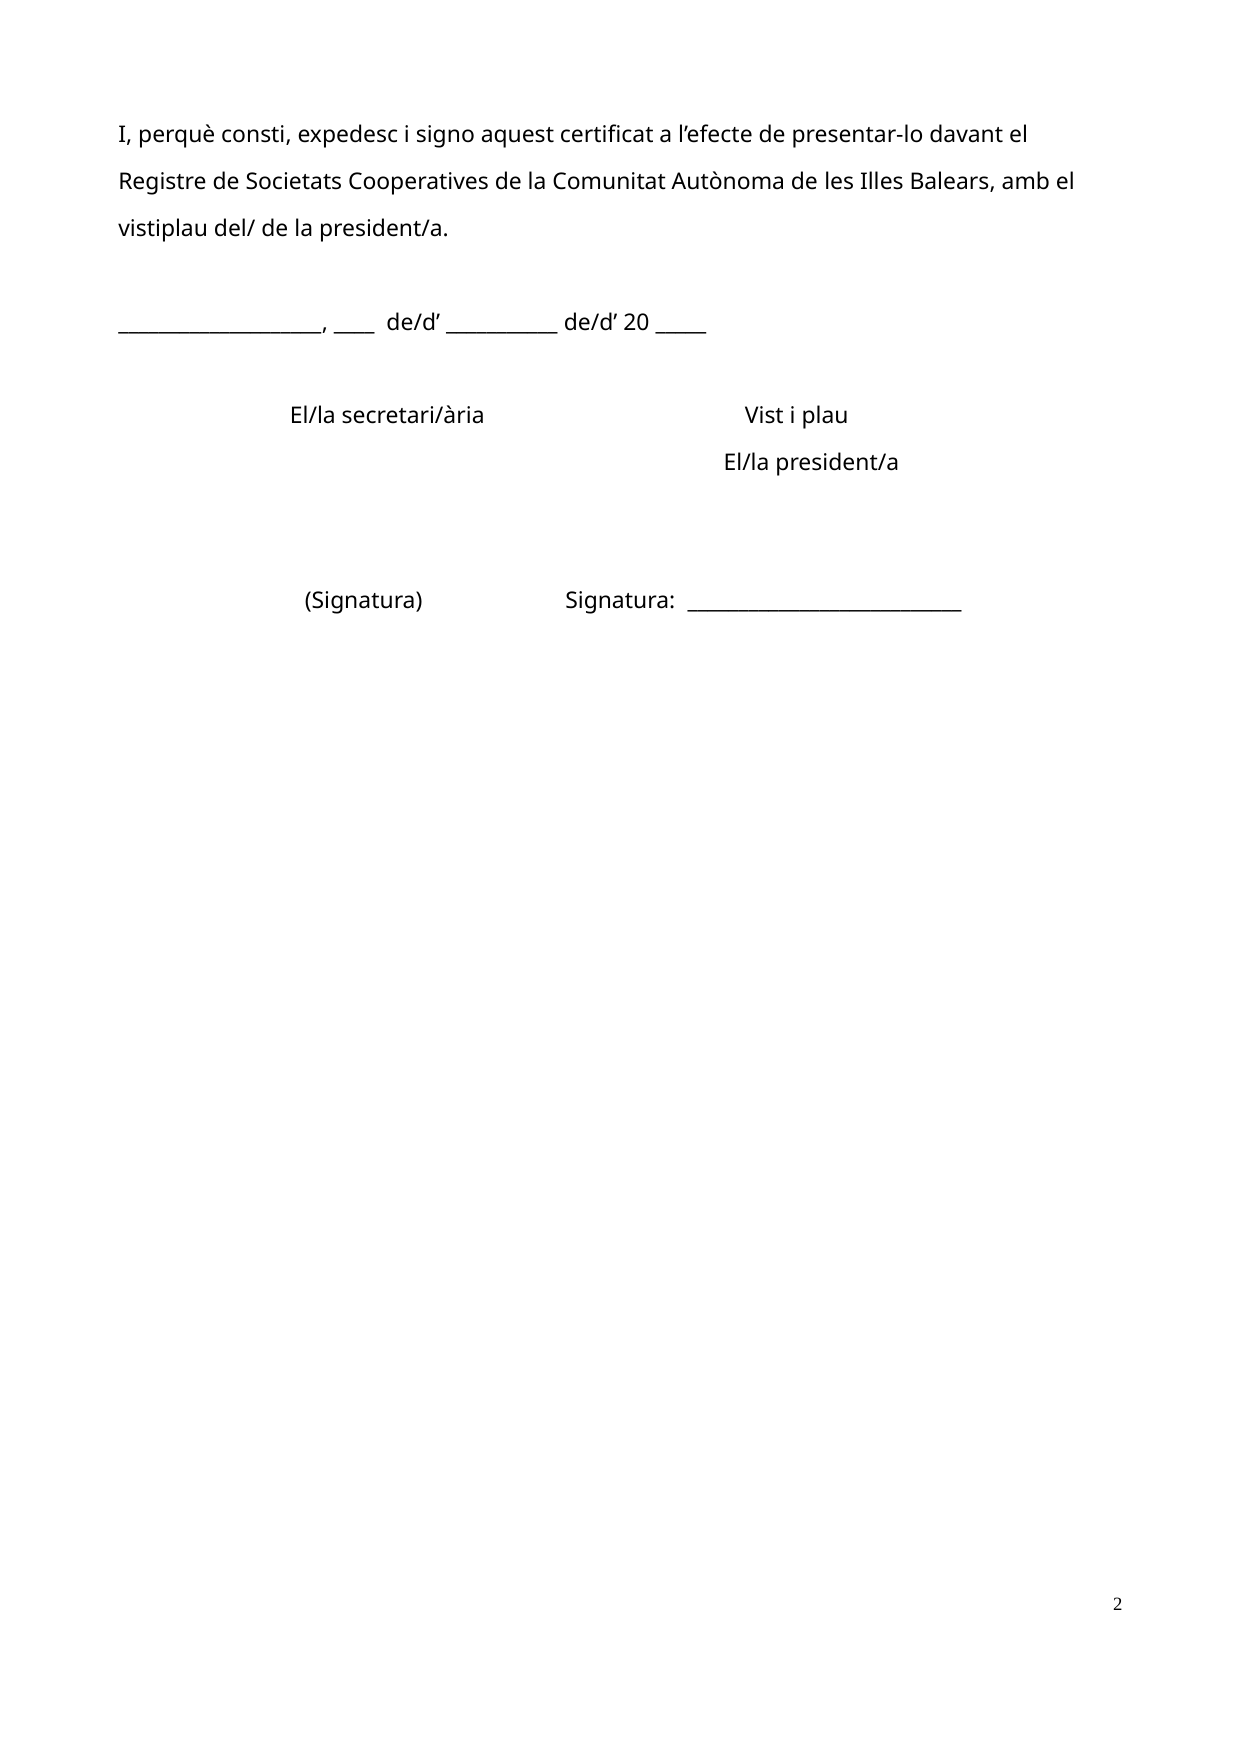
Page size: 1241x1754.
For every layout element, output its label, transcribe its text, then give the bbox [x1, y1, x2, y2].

text El/la secretari/ària Vist i plau [118, 399, 1122, 431]
text ____________________, ____ de/d’ ___________ de/d’ 20 _____ [118, 306, 1122, 337]
text El/la president/a [121, 446, 1120, 477]
text (Signatura) Signatura: ___________________________ [120, 584, 1116, 615]
text I, perquè consti, expedesc i signo aquest certificat a l’efecte de presentar-lo davant el Registre de Societats Cooperatives de la Comunitat Autònoma de les Illes Balears, amb el vistiplau del/ de la president/a. [118, 118, 1122, 243]
